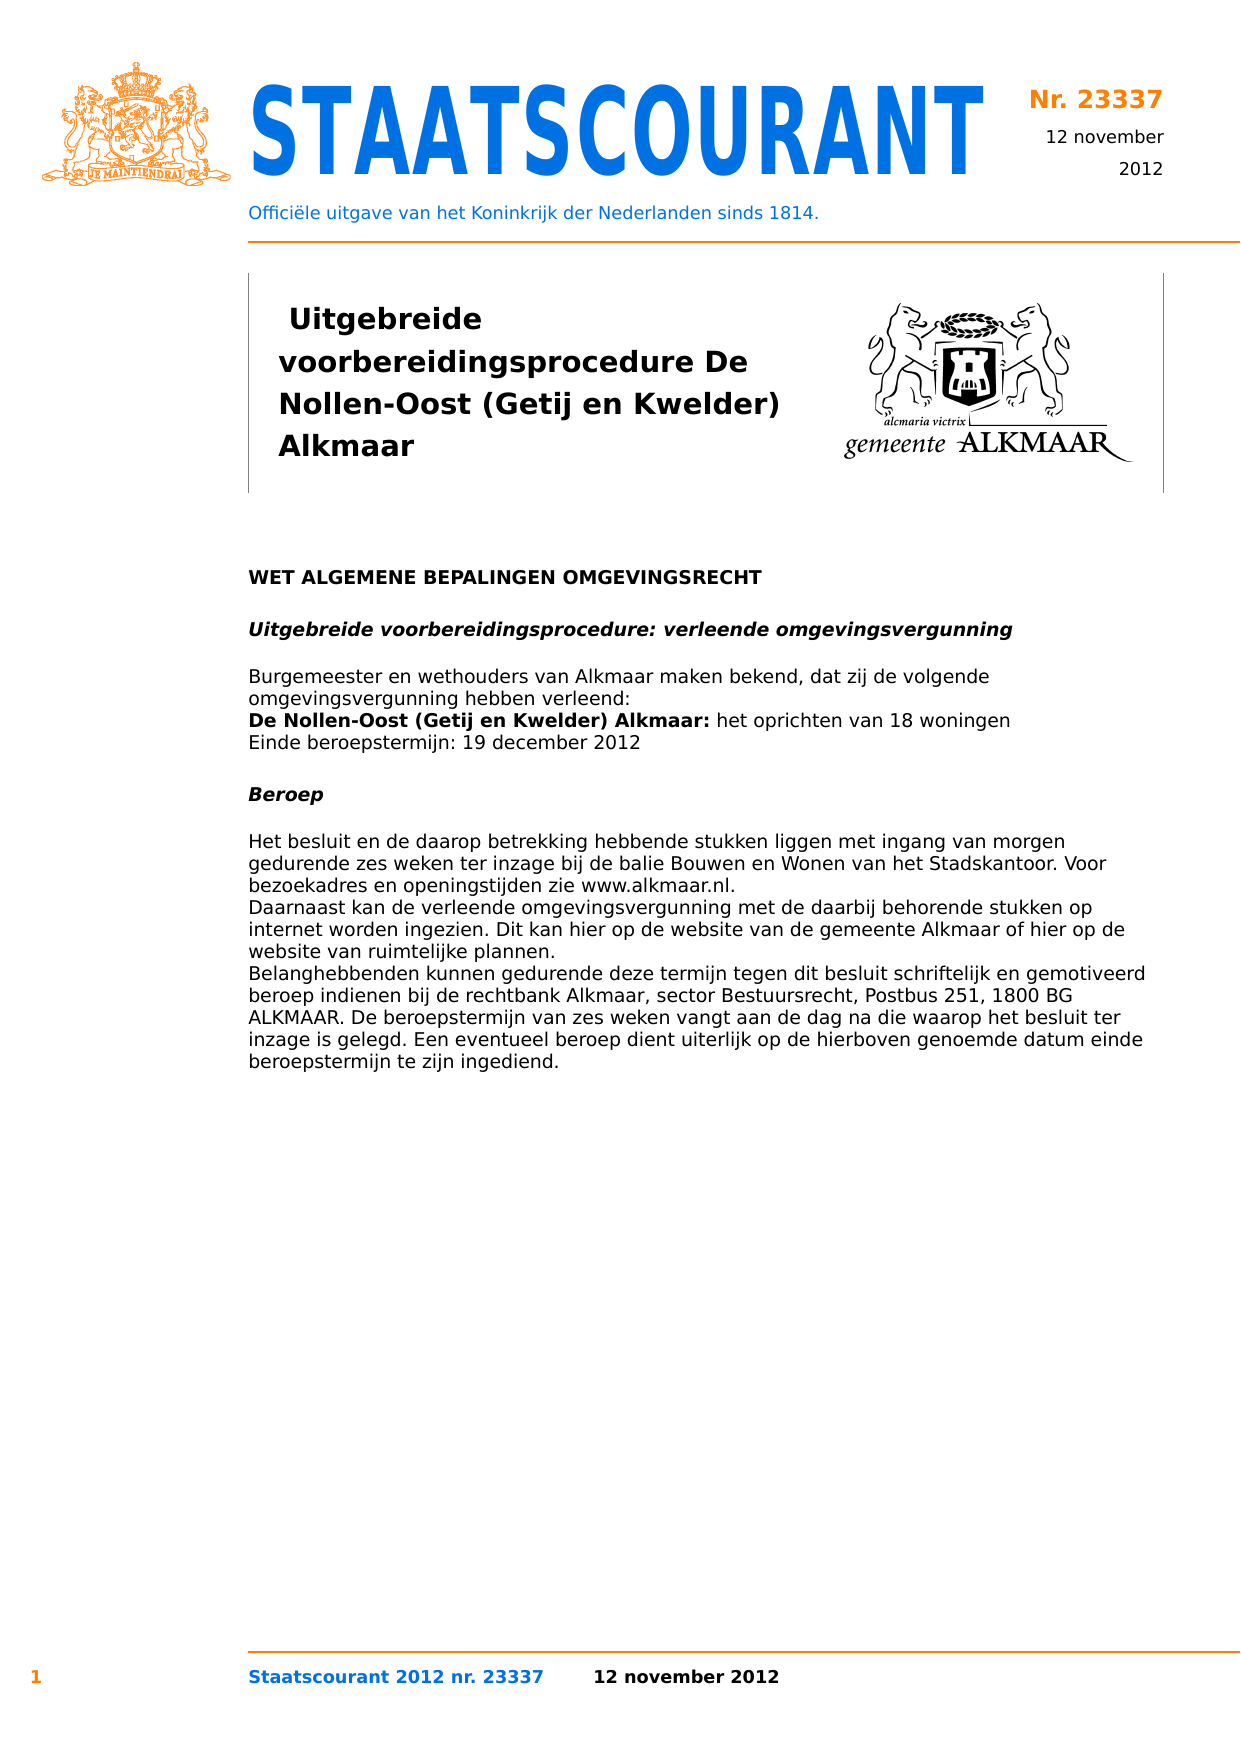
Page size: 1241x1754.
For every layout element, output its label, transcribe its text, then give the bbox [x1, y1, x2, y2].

picture [41, 62, 231, 186]
subtitle WET ALGEMENE BEPALINGEN OMGEVINGSRECHT [248, 567, 1163, 589]
text Belanghebbenden kunnen gedurende deze termijn tegen dit besluit schriftelijk en gemotiveerd beroep indienen bij de rechtbank Alkmaar, sector Bestuursrecht, Postbus 251, 1800 BG ALKMAAR. De beroepstermijn van zes weken vangt aan de dag na die waarop het besluit ter inzage is gelegd. Een eventueel beroep dient uiterlijk op de hierboven genoemde datum einde beroepstermijn te zijn ingediend. [248, 963, 1163, 1073]
subtitle Beroep [248, 784, 1163, 806]
text Het besluit en de daarop betrekking hebbende stukken liggen met ingang van morgen gedurende zes weken ter inzage bij de balie Bouwen en Wonen van het Stadskantoor. Voor bezoekadres en openingstijden zie www.alkmaar.nl. [248, 831, 1163, 897]
table_cell 2012 [998, 153, 1240, 203]
subtitle Uitgebreide voorbereidingsprocedure De Nollen-Oost (Getij en Kwelder) Alkmaar [249, 273, 1163, 493]
text Burgemeester en wethouders van Alkmaar maken bekend, dat zij de volgende omgevingsvergunning hebben verleend: [248, 666, 1163, 710]
subtitle Uitgebreide voorbereidingsprocedure: verleende omgevingsvergunning [248, 619, 1163, 641]
table_cell 12 november [998, 121, 1240, 153]
table_header [25, 62, 248, 241]
text De Nollen-Oost (Getij en Kwelder) Alkmaar: het oprichten van 18 woningen [248, 710, 1163, 732]
picture [844, 302, 1134, 462]
text Daarnaast kan de verleende omgevingsvergunning met de daarbij behorende stukken op internet worden ingezien. Dit kan hier op de website van de gemeente Alkmaar of hier op de website van ruimtelijke plannen. [248, 897, 1163, 963]
table_header Nr. 23337 [998, 62, 1240, 121]
text Einde beroepstermijn: 19 december 2012 [248, 732, 1163, 754]
table_cell Officiële uitgave van het Koninkrijk der Nederlanden sinds 1814. [248, 203, 1240, 241]
table_header STAATSCOURANT [248, 62, 998, 203]
